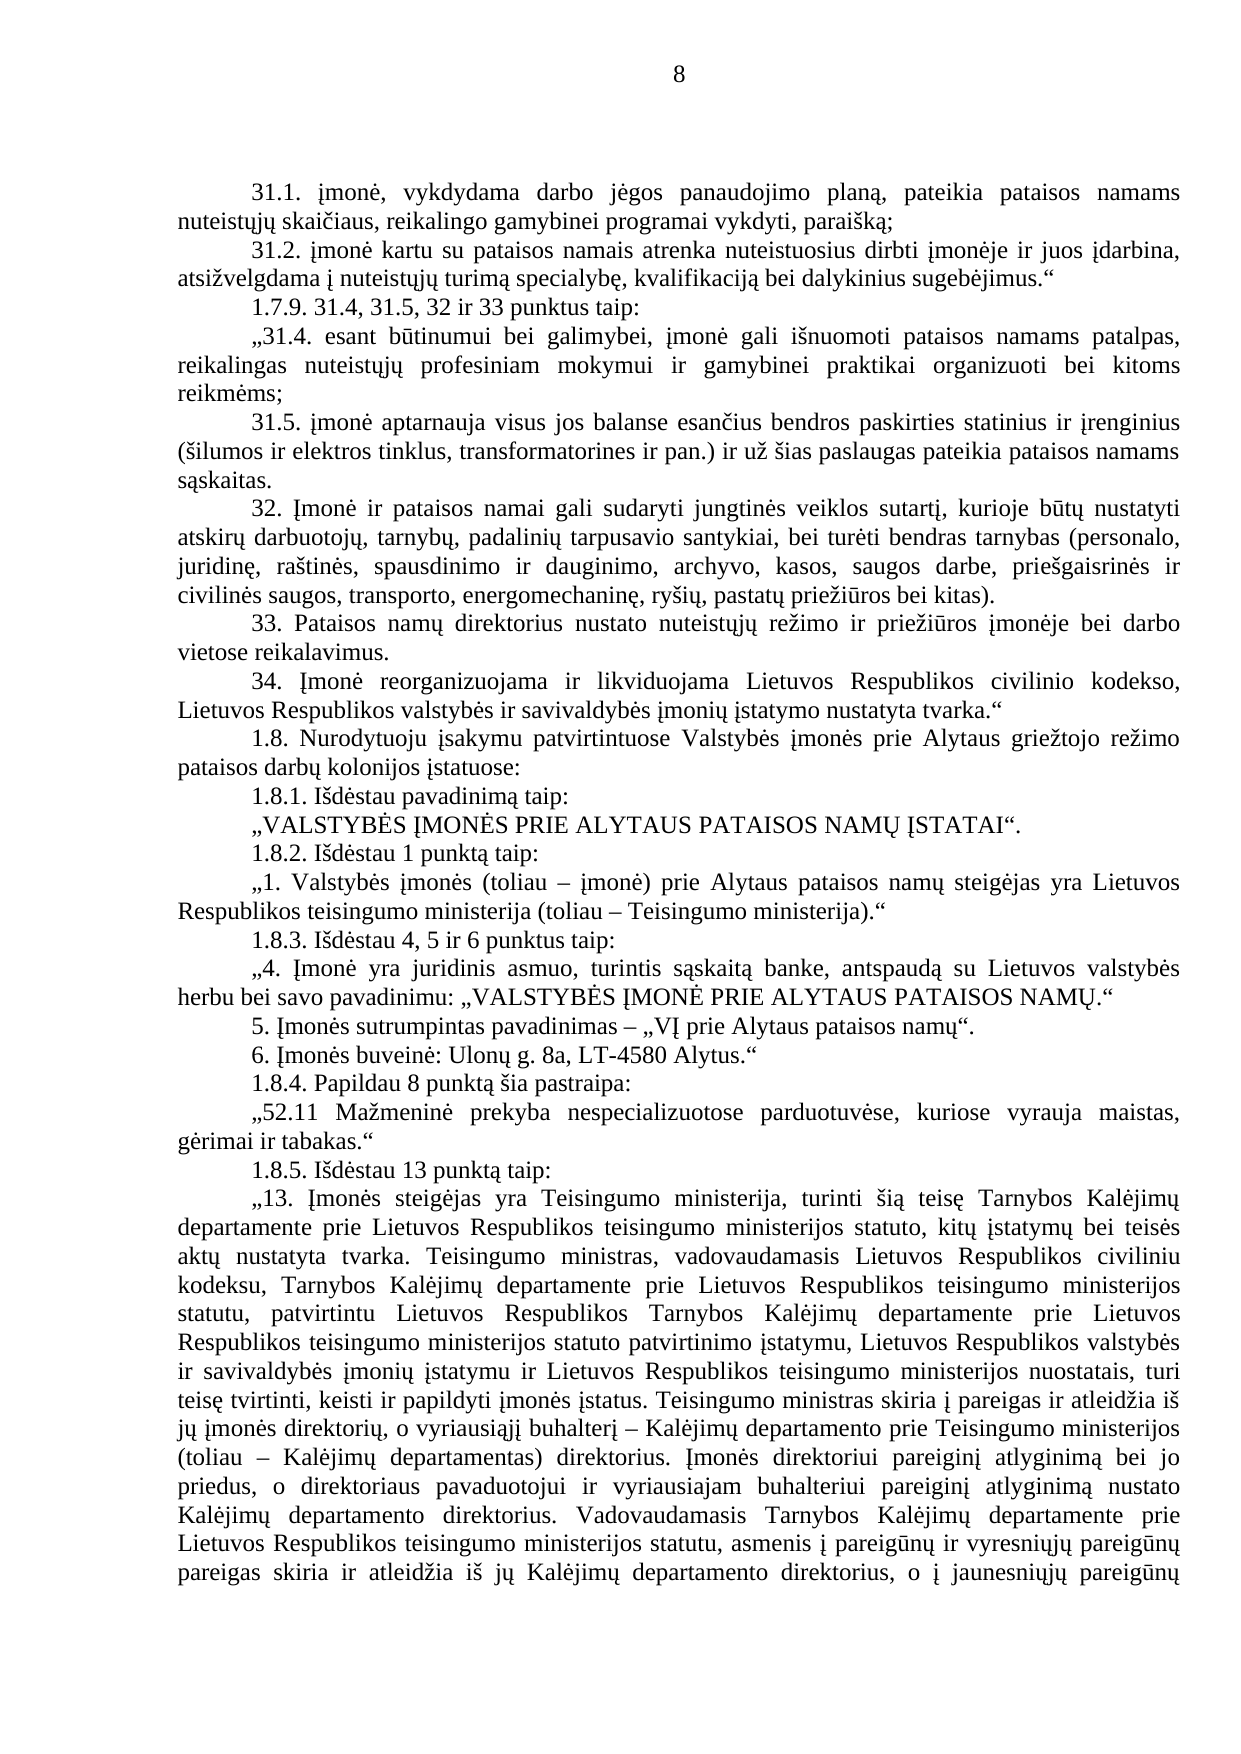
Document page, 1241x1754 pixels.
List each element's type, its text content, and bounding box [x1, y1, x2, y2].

text „VALSTYBĖS ĮMONĖS PRIE ALYTAUS pataisos NAMŲ įstatai“. [177, 810, 1181, 838]
text 34. Įmonė reorganizuojama ir likviduojama Lietuvos Respublikos civilinio kodekso, Lietuvos Respublikos valstybės ir savivaldybės įmonių įstatymo nustatyta tvarka.“ [177, 666, 1181, 723]
text 31.5. įmonė aptarnauja visus jos balanse esančius bendros paskirties statinius ir įrenginius (šilumos ir elektros tinklus, transformatorines ir pan.) ir už šias paslaugas pateikia pataisos namams sąskaitas. [177, 407, 1181, 493]
text 31.2. įmonė kartu su pataisos namais atrenka nuteistuosius dirbti įmonėje ir juos įdarbina, atsižvelgdama į nuteistųjų turimą specialybę, kvalifikaciją bei dalykinius sugebėjimus.“ [177, 235, 1181, 292]
text 32. Įmonė ir pataisos namai gali sudaryti jungtinės veiklos sutartį, kurioje būtų nustatyti atskirų darbuotojų, tarnybų, padalinių tarpusavio santykiai, bei turėti bendras tarnybas (personalo, juridinę, raštinės, spausdinimo ir dauginimo, archyvo, kasos, saugos darbe, priešgaisrinės ir civilinės saugos, transporto, energomechaninę, ryšių, pastatų priežiūros bei kitas). [177, 493, 1181, 608]
text „4. Įmonė yra juridinis asmuo, turintis sąskaitą banke, antspaudą su Lietuvos valstybės herbu bei savo pavadinimu: „VALSTYBĖS ĮMONĖ PRIE ALYTAUS PATAISOS NAMŲ.“ [177, 953, 1181, 1011]
text 1.8. Nurodytuoju įsakymu patvirtintuose Valstybės įmonės prie Alytaus griežtojo režimo pataisos darbų kolonijos įstatuose: [177, 723, 1181, 781]
text 1.7.9. 31.4, 31.5, 32 ir 33 punktus taip: [177, 292, 1181, 321]
text 1.8.2. Išdėstau 1 punktą taip: [177, 838, 1181, 867]
text „13. Įmonės steigėjas yra Teisingumo ministerija, turinti šią teisę Tarnybos Kalėjimų departamente prie Lietuvos Respublikos teisingumo ministerijos statuto, kitų įstatymų bei teisės aktų nustatyta tvarka. Teisingumo ministras, vadovaudamasis Lietuvos Respublikos civiliniu kodeksu, Tarnybos Kalėjimų departamente prie Lietuvos Respublikos teisingumo ministerijos statutu, patvirtintu Lietuvos Respublikos Tarnybos Kalėjimų departamente prie Lietuvos Respublikos teisingumo ministerijos statuto patvirtinimo įstatymu, Lietuvos Respublikos valstybės ir savivaldybės įmonių įstatymu ir Lietuvos Respublikos teisingumo ministerijos nuostatais, turi teisę tvirtinti, keisti ir papildyti įmonės įstatus. Teisingumo ministras skiria į pareigas ir atleidžia iš jų įmonės direktorių, o vyriausiąjį buhalterį – Kalėjimų departamento prie Teisingumo ministerijos (toliau – Kalėjimų departamentas) direktorius. Įmonės direktoriui pareiginį atlyginimą bei jo priedus, o direktoriaus pavaduotojui ir vyriausiajam buhalteriui pareiginį atlyginimą nustato Kalėjimų departamento direktorius. Vadovaudamasis Tarnybos Kalėjimų departamente prie Lietuvos Respublikos teisingumo ministerijos statutu, asmenis į pareigūnų ir vyresniųjų pareigūnų pareigas skiria ir atleidžia iš jų Kalėjimų departamento direktorius, o į jaunesniųjų pareigūnų [177, 1183, 1181, 1586]
text 1.8.4. Papildau 8 punktą šia pastraipa: [177, 1068, 1181, 1097]
text 1.8.5. Išdėstau 13 punktą taip: [177, 1155, 1181, 1183]
text „52.11 Mažmeninė prekyba nespecializuotose parduotuvėse, kuriose vyrauja maistas, gėrimai ir tabakas.“ [177, 1097, 1181, 1155]
text 33. Pataisos namų direktorius nustato nuteistųjų režimo ir priežiūros įmonėje bei darbo vietose reikalavimus. [177, 608, 1181, 666]
text 1.8.3. Išdėstau 4, 5 ir 6 punktus taip: [177, 925, 1181, 953]
text 6. Įmonės buveinė: Ulonų g. 8a, LT-4580 Alytus.“ [177, 1040, 1181, 1068]
text 1.8.1. Išdėstau pavadinimą taip: [177, 781, 1181, 810]
text „1. Valstybės įmonės (toliau – įmonė) prie Alytaus pataisos namų steigėjas yra Lietuvos Respublikos teisingumo ministerija (toliau – Teisingumo ministerija).“ [177, 867, 1181, 925]
text 31.1. įmonė, vykdydama darbo jėgos panaudojimo planą, pateikia pataisos namams nuteistųjų skaičiaus, reikalingo gamybinei programai vykdyti, paraišką; [177, 177, 1181, 235]
text 5. Įmonės sutrumpintas pavadinimas – „VĮ prie Alytaus pataisos namų“. [177, 1011, 1181, 1040]
text „31.4. esant būtinumui bei galimybei, įmonė gali išnuomoti pataisos namams patalpas, reikalingas nuteistųjų profesiniam mokymui ir gamybinei praktikai organizuoti bei kitoms reikmėms; [177, 321, 1181, 407]
